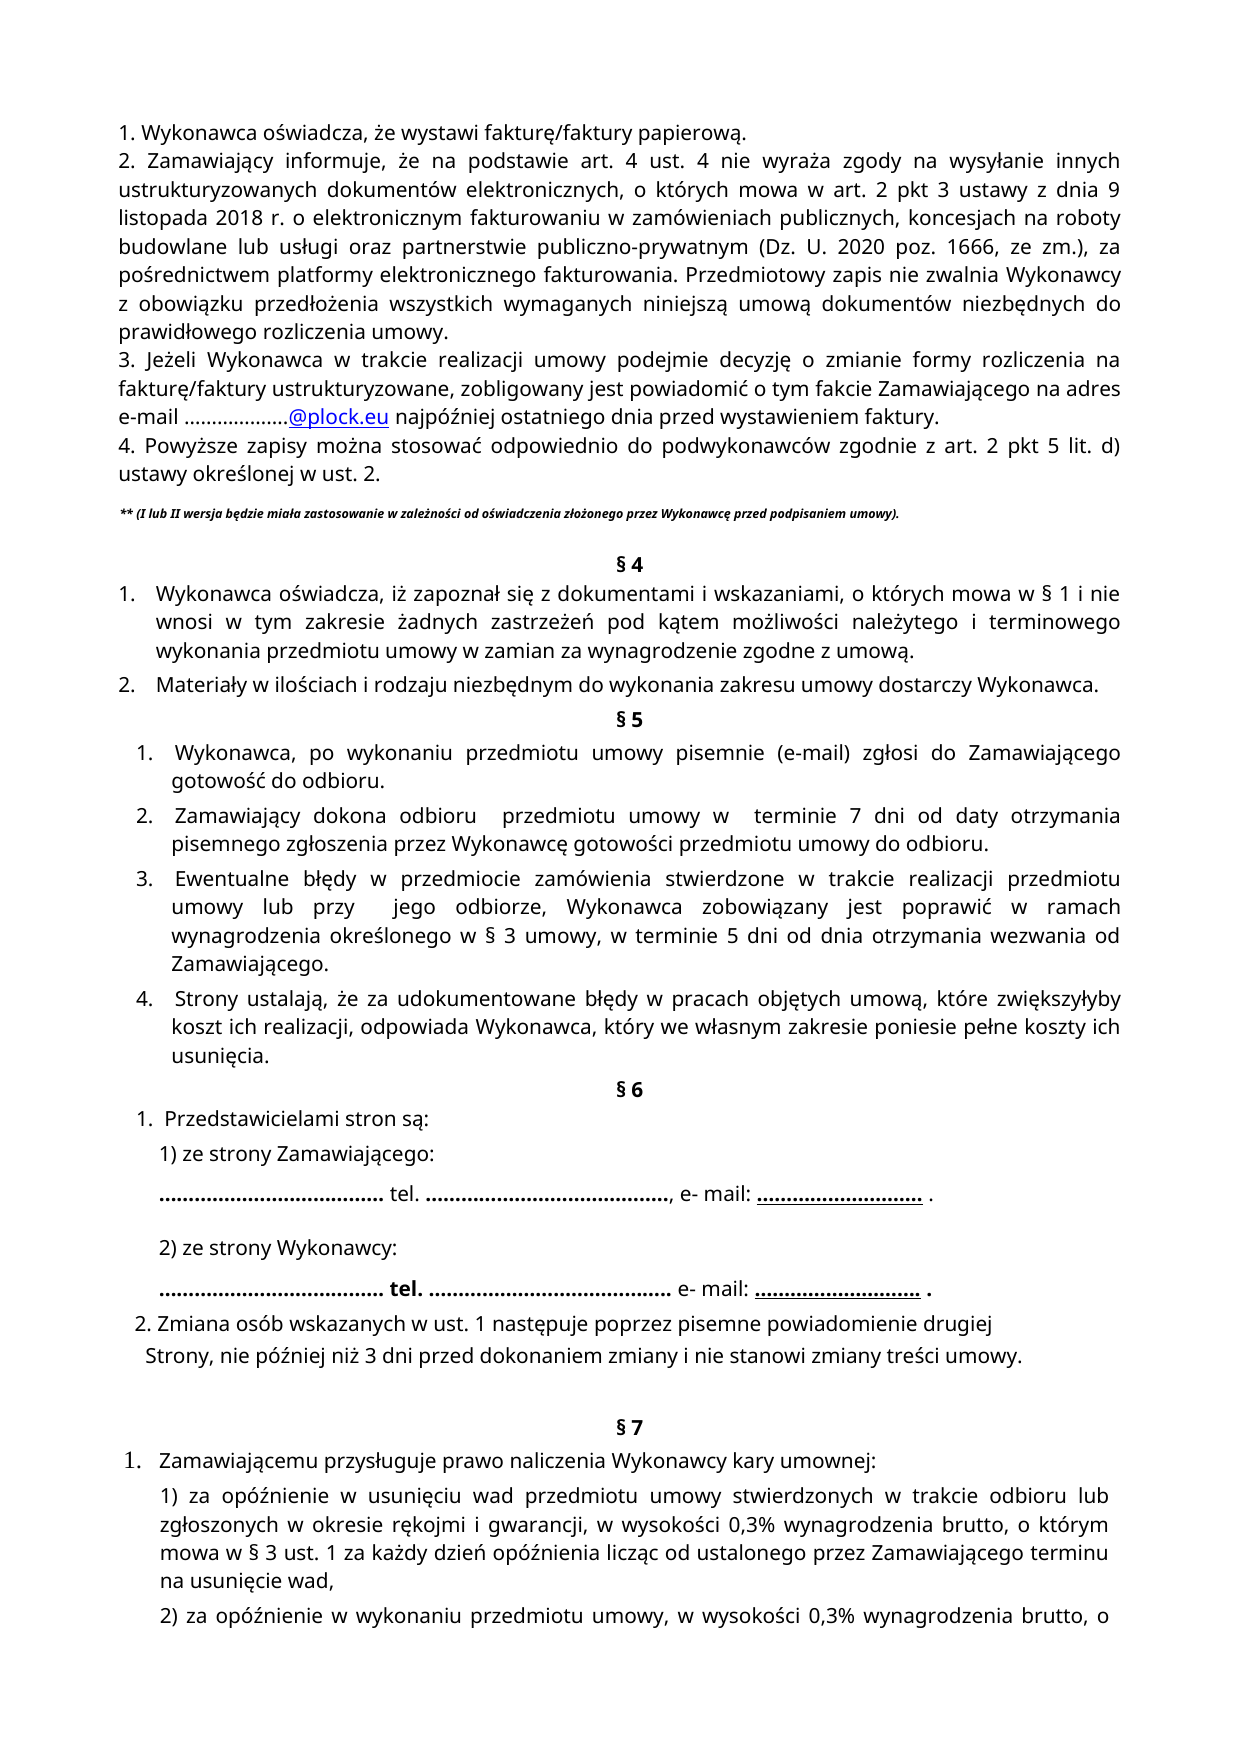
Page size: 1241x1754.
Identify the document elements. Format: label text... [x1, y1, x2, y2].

list 2) ze strony Wykonawcy: [148, 1233, 1122, 1261]
list 1. Przedstawicielami stron są: [118, 1104, 1122, 1132]
text …………………..…………… tel. ………………………………….., e- mail: ……………….……… . [148, 1179, 1122, 1208]
list Materiały w ilościach i rodzaju niezbędnym do wykonania zakresu umowy dostarczy Wykonawca. [118, 670, 1122, 699]
list Zamawiającemu przysługuje prawo naliczenia Wykonawcy kary umownej: [142, 1446, 1107, 1475]
list 1) ze strony Zamawiającego: [148, 1139, 1122, 1167]
list ** (I lub II wersja będzie miała zastosowanie w zależności od oświadczenia złożonego przez Wykonawcę przed podpisaniem umowy). [119, 505, 1122, 522]
text ………………..……………… tel. ………………………………….. e- mail: ………………………. . [148, 1274, 1122, 1302]
list Ewentualne błędy w przedmiocie zamówienia stwierdzone w trakcie realizacji przedmiotu umowy lub przy jego odbiorze, Wykonawca zobowiązany jest poprawić w ramach wynagrodzenia określonego w § 3 umowy, w terminie 5 dni od dnia otrzymania wezwania od Zamawiającego. [136, 864, 1122, 978]
list Wykonawca oświadcza, iż zapoznał się z dokumentami i wskazaniami, o których mowa w § 1 i nie wnosi w tym zakresie żadnych zastrzeżeń pod kątem możliwości należytego i terminowego wykonania przedmiotu umowy w zamian za wynagrodzenie zgodne z umową. [118, 579, 1122, 664]
list Wykonawca, po wykonaniu przedmiotu umowy pisemnie (e-mail) zgłosi do Zamawiającego gotowość do odbioru. [136, 738, 1122, 794]
text § 4 [137, 550, 1122, 579]
list 4. Powyższe zapisy można stosować odpowiednio do podwykonawców zgodnie z art. 2 pkt 5 lit. d) ustawy określonej w ust. 2. [118, 431, 1122, 488]
text § 5 [137, 705, 1122, 733]
list 1. Wykonawca oświadcza, że wystawi fakturę/faktury papierową. [118, 118, 1122, 147]
list 2. Zamawiający informuje, że na podstawie art. 4 ust. 4 nie wyraża zgody na wysyłanie innych ustrukturyzowanych dokumentów elektronicznych, o których mowa w art. 2 pkt 3 ustawy z dnia 9 listopada 2018 r. o elektronicznym fakturowaniu w zamówieniach publicznych, koncesjach na roboty budowlane lub usługi oraz partnerstwie publiczno-prywatnym (Dz. U. 2020 poz. 1666, ze zm.), za pośrednictwem platformy elektronicznego fakturowania. Przedmiotowy zapis nie zwalnia Wykonawcy z obowiązku przedłożenia wszystkich wymaganych niniejszą umową dokumentów niezbędnych do prawidłowego rozliczenia umowy. [118, 147, 1122, 346]
list 3. Jeżeli Wykonawca w trakcie realizacji umowy podejmie decyzję o zmianie formy rozliczenia na fakturę/faktury ustrukturyzowane, zobligowany jest powiadomić o tym fakcie Zamawiającego na adres e-mail ……………….@plock.eu najpóźniej ostatniego dnia przed wystawieniem faktury. [118, 346, 1122, 431]
text § 6 [137, 1076, 1122, 1104]
list Zamawiający dokona odbioru przedmiotu umowy w terminie 7 dni od daty otrzymania pisemnego zgłoszenia przez Wykonawcę gotowości przedmiotu umowy do odbioru. [136, 801, 1122, 858]
list 1) za opóźnienie w usunięciu wad przedmiotu umowy stwierdzonych w trakcie odbioru lub zgłoszonych w okresie rękojmi i gwarancji, w wysokości 0,3% wynagrodzenia brutto, o którym mowa w § 3 ust. 1 za każdy dzień opóźnienia licząc od ustalonego przez Zamawiającego terminu na usunięcie wad, [130, 1481, 1110, 1595]
list Strony, nie później niż 3 dni przed dokonaniem zmiany i nie stanowi zmiany treści umowy. [118, 1341, 1122, 1370]
list Strony ustalają, że za udokumentowane błędy w pracach objętych umową, które zwiększyłyby koszt ich realizacji, odpowiada Wykonawca, który we własnym zakresie poniesie pełne koszty ich usunięcia. [136, 984, 1122, 1069]
list 2. Zmiana osób wskazanych w ust. 1 następuje poprzez pisemne powiadomienie drugiej [118, 1309, 1122, 1337]
text § 7 [137, 1413, 1122, 1441]
list 2) za opóźnienie w wykonaniu przedmiotu umowy, w wysokości 0,3% wynagrodzenia brutto, o [130, 1601, 1110, 1630]
